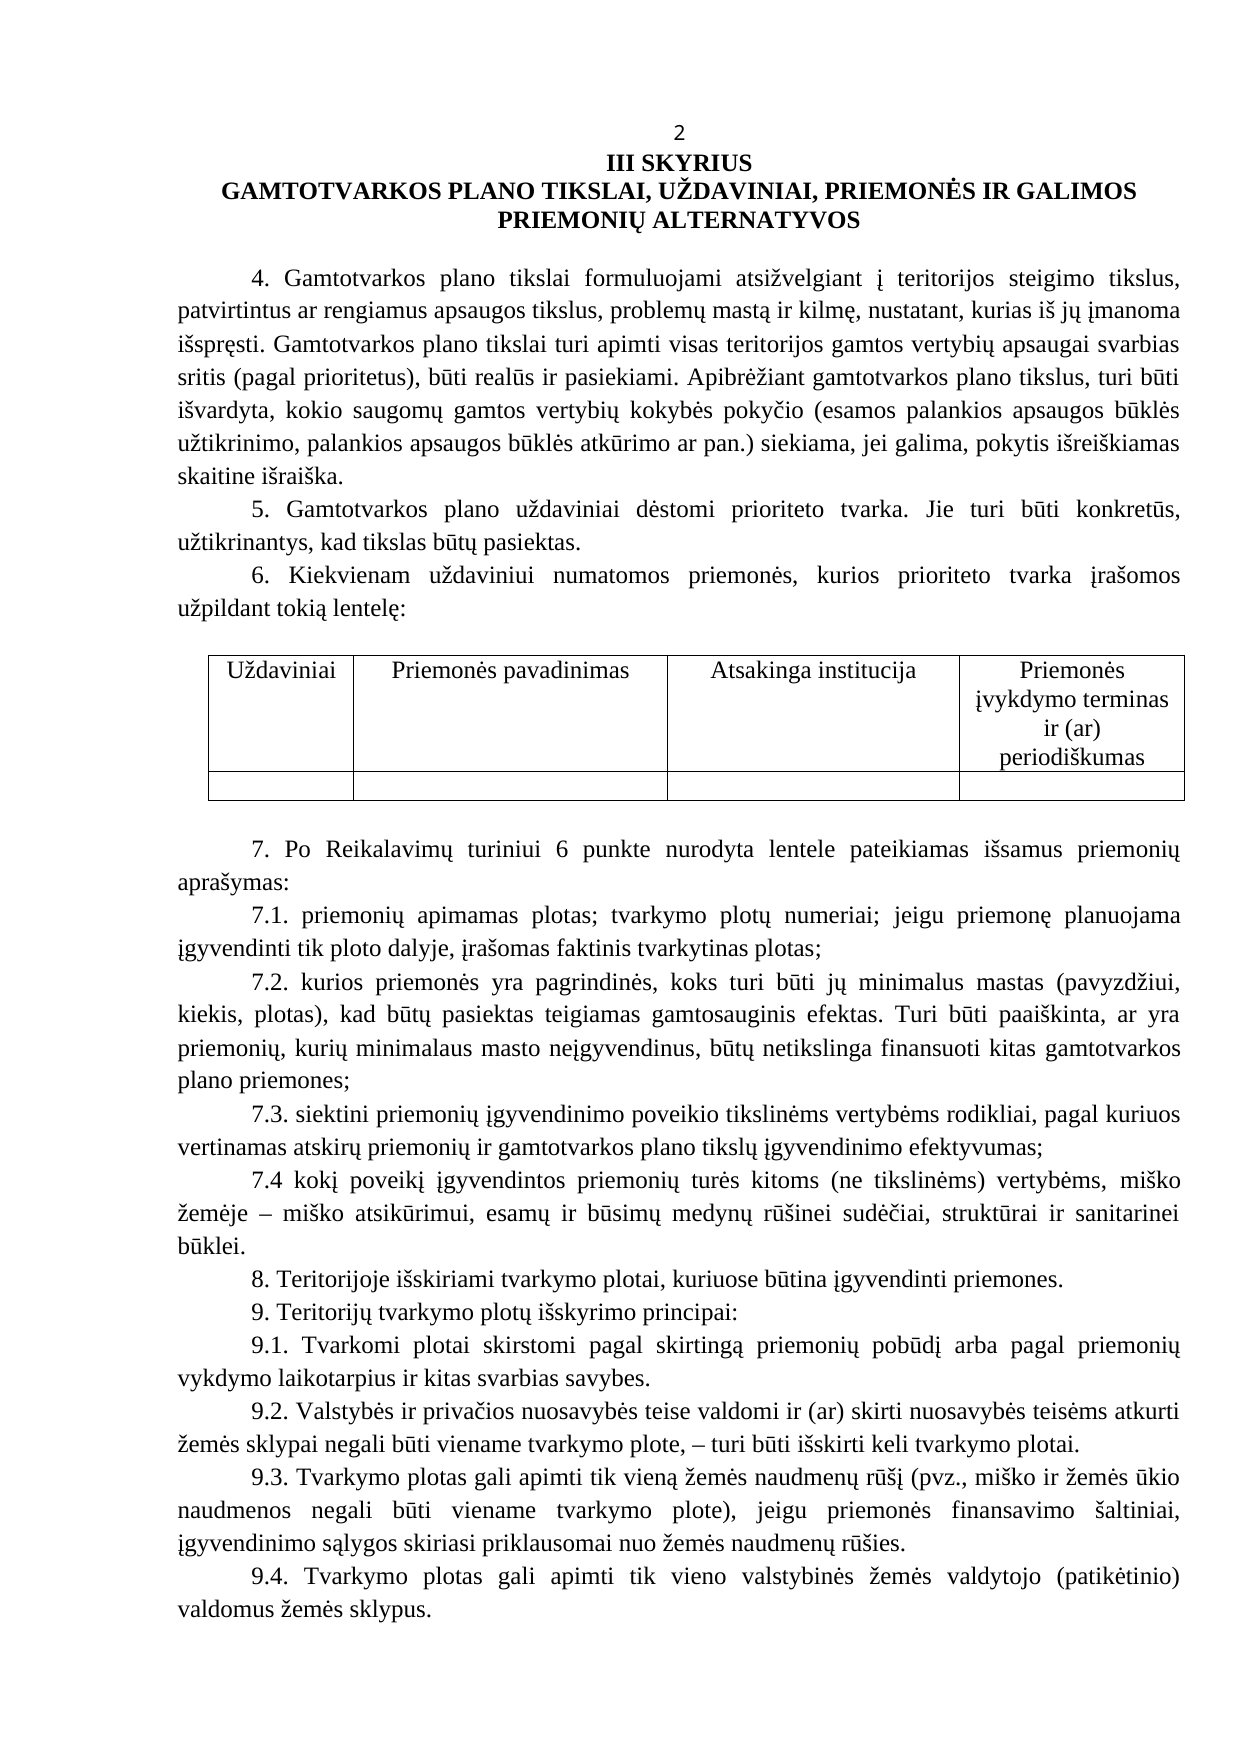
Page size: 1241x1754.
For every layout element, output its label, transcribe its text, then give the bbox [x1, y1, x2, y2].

text 7.4 kokį poveikį įgyvendintos priemonių turės kitoms (ne tikslinėms) vertybėms, miško žemėje – miško atsikūrimui, esamų ir būsimų medynų rūšinei sudėčiai, struktūrai ir sanitarinei būklei. [177, 1165, 1181, 1259]
text 7.3. siektini priemonių įgyvendinimo poveikio tikslinėms vertybėms rodikliai, pagal kuriuos vertinamas atskirų priemonių ir gamtotvarkos plano tikslų įgyvendinimo efektyvumas; [177, 1099, 1181, 1160]
text 9.4. Tvarkymo plotas gali apimti tik vieno valstybinės žemės valdytojo (patikėtinio) valdomus žemės sklypus. [177, 1561, 1181, 1623]
table_header Atsakinga institucija [668, 656, 959, 771]
table_header Priemonės pavadinimas [354, 656, 667, 771]
text 5. Gamtotvarkos plano uždaviniai dėstomi prioriteto tvarka. Jie turi būti konkretūs, užtikrinantys, kad tikslas būtų pasiektas. [177, 494, 1181, 556]
table_header Priemonės įvykdymo terminas ir (ar) periodiškumas [960, 656, 1184, 771]
text 9. Teritorijų tvarkymo plotų išskyrimo principai: [177, 1297, 1181, 1326]
text 9.1. Tvarkomi plotai skirstomi pagal skirtingą priemonių pobūdį arba pagal priemonių vykdymo laikotarpius ir kitas svarbias savybes. [177, 1330, 1181, 1392]
text 9.2. Valstybės ir privačios nuosavybės teise valdomi ir (ar) skirti nuosavybės teisėms atkurti žemės sklypai negali būti viename tvarkymo plote, – turi būti išskirti keli tvarkymo plotai. [177, 1396, 1181, 1458]
text 4. Gamtotvarkos plano tikslai formuluojami atsižvelgiant į teritorijos steigimo tikslus, patvirtintus ar rengiamus apsaugos tikslus, problemų mastą ir kilmę, nustatant, kurias iš jų įmanoma išspręsti. Gamtotvarkos plano tikslai turi apimti visas teritorijos gamtos vertybių apsaugai svarbias sritis (pagal prioritetus), būti realūs ir pasiekiami. Apibrėžiant gamtotvarkos plano tikslus, turi būti išvardyta, kokio saugomų gamtos vertybių kokybės pokyčio (esamos palankios apsaugos būklės užtikrinimo, palankios apsaugos būklės atkūrimo ar pan.) siekiama, jei galima, pokytis išreiškiamas skaitine išraiška. [177, 263, 1181, 489]
text 9.3. Tvarkymo plotas gali apimti tik vieną žemės naudmenų rūšį (pvz., miško ir žemės ūkio naudmenos negali būti viename tvarkymo plote), jeigu priemonės finansavimo šaltiniai, įgyvendinimo sąlygos skiriasi priklausomai nuo žemės naudmenų rūšies. [177, 1462, 1181, 1557]
table_cell [209, 772, 353, 800]
table_cell [960, 772, 1184, 800]
table_cell [668, 772, 959, 800]
text GAMTOTVARKOS PLANO TIKSLAI, UŽDAVINIAI, PRIEMONĖS IR GALIMOS PRIEMONIŲ ALTERNATYVOS [177, 176, 1181, 234]
table_header Uždaviniai [209, 656, 353, 771]
text 6. Kiekvienam uždaviniui numatomos priemonės, kurios prioriteto tvarka įrašomos užpildant tokią lentelę: [177, 560, 1181, 622]
text 7. Po Reikalavimų turiniui 6 punkte nurodyta lentele pateikiamas išsamus priemonių aprašymas: [177, 834, 1181, 896]
text 7.1. priemonių apimamas plotas; tvarkymo plotų numeriai; jeigu priemonę planuojama įgyvendinti tik ploto dalyje, įrašomas faktinis tvarkytinas plotas; [177, 901, 1181, 962]
text 7.2. kurios priemonės yra pagrindinės, koks turi būti jų minimalus mastas (pavyzdžiui, kiekis, plotas), kad būtų pasiektas teigiamas gamtosauginis efektas. Turi būti paaiškinta, ar yra priemonių, kurių minimalaus masto neįgyvendinus, būtų netikslinga finansuoti kitas gamtotvarkos plano priemones; [177, 967, 1181, 1094]
text 8. Teritorijoje išskiriami tvarkymo plotai, kuriuose būtina įgyvendinti priemones. [177, 1264, 1181, 1292]
text III SKYRIUS [177, 148, 1181, 176]
table_cell [354, 772, 667, 800]
